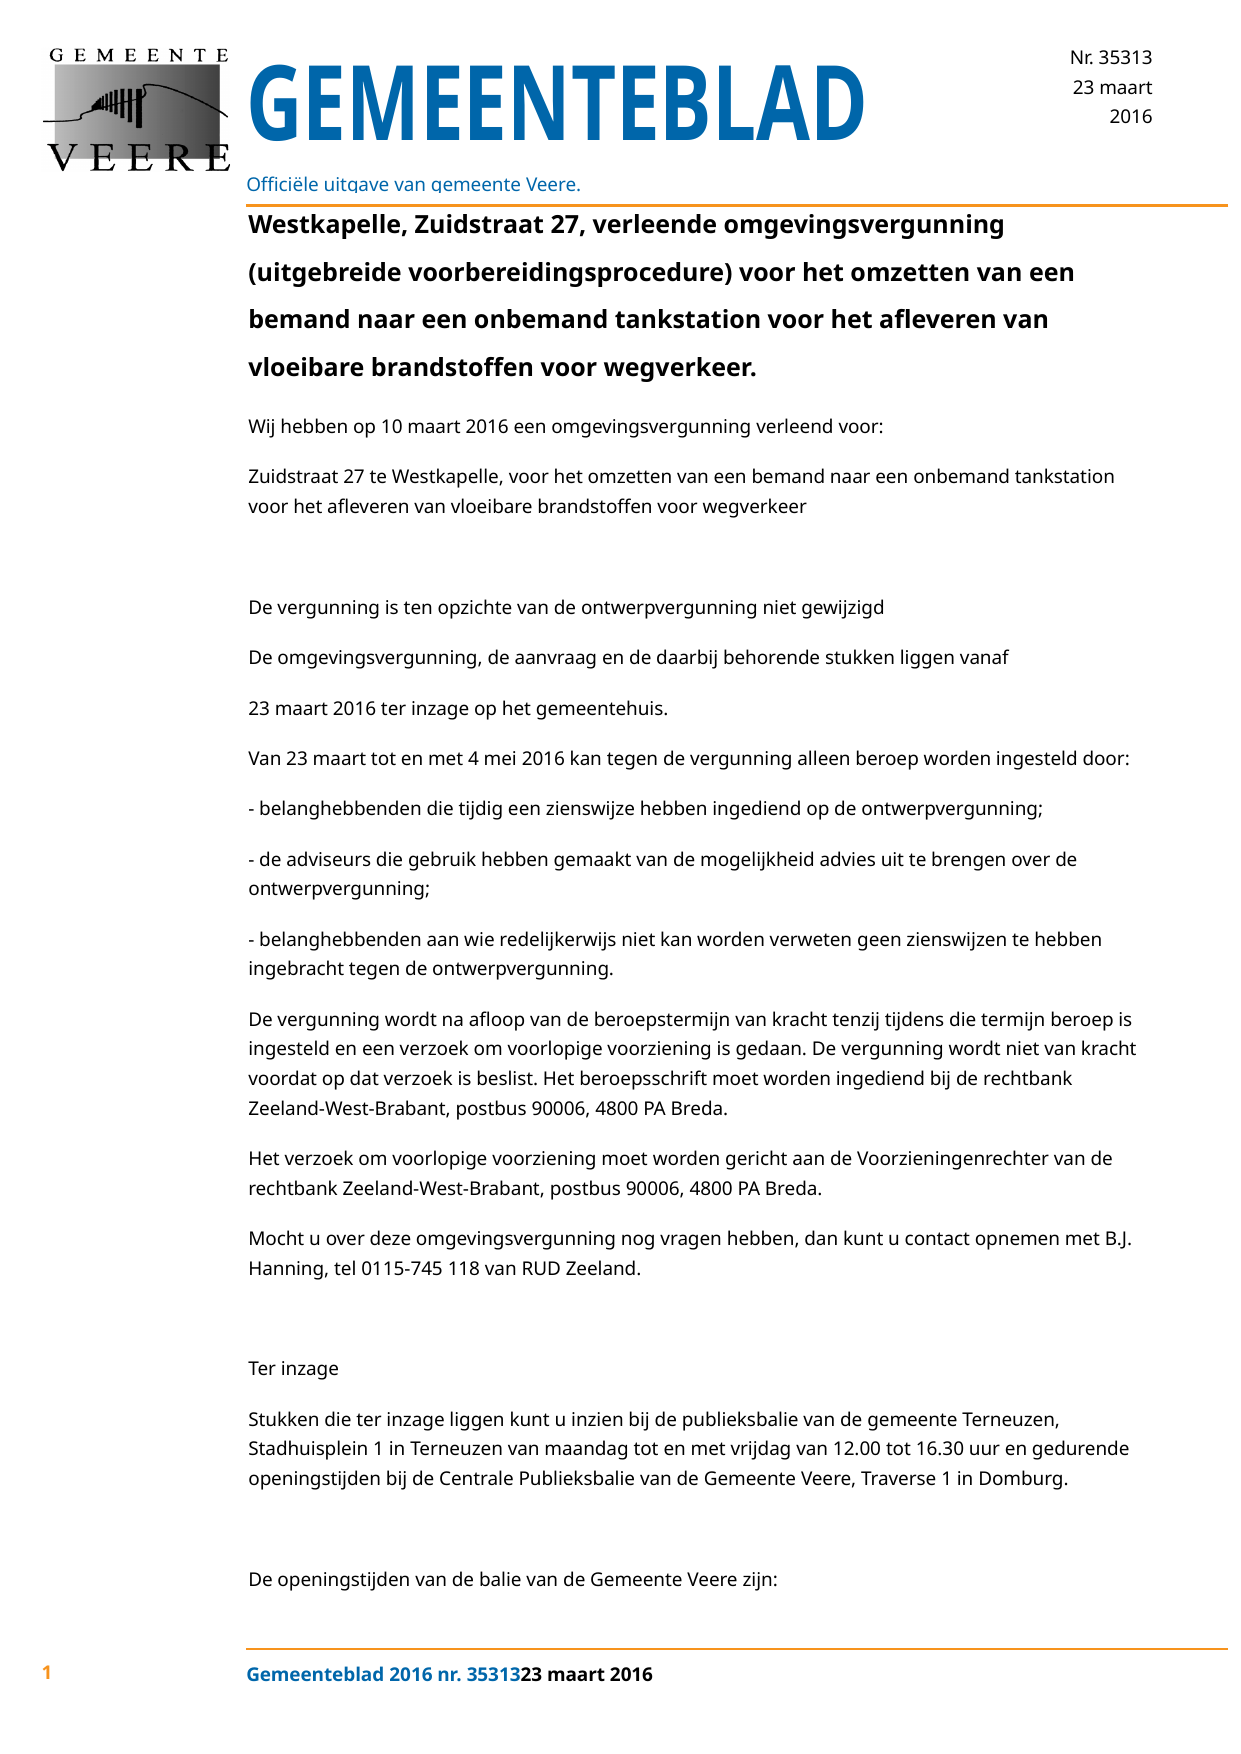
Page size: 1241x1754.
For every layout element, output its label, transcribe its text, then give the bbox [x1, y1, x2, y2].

text Ter inzage [248, 1356, 1152, 1381]
text Van 23 maart tot en met 4 mei 2016 kan tegen de vergunning alleen beroep worden ingesteld door: [248, 745, 1152, 771]
text Het verzoek om voorlopige voorziening moet worden gericht aan de Voorzieningenrechter van de rechtbank Zeeland-West-Brabant, postbus 90006, 4800 PA Breda. [248, 1145, 1152, 1201]
text - de adviseurs die gebruik hebben gemaakt van de mogelijkheid advies uit te brengen over de ontwerpvergunning; [248, 846, 1152, 901]
text De omgevingsvergunning, de aanvraag en de daarbij behorende stukken liggen vanaf [248, 644, 1152, 670]
text Westkapelle, Zuidstraat 27, verleende omgevingsvergunning (uitgebreide voorbereidingsprocedure) voor het omzetten van een bemand naar een onbemand tankstation voor het afleveren van vloeibare brandstoffen voor wegverkeer. [248, 207, 1152, 384]
text De vergunning is ten opzichte van de ontwerpvergunning niet gewijzigd [248, 594, 1152, 620]
text De vergunning wordt na afloop van de beroepstermijn van kracht tenzij tijdens die termijn beroep is ingesteld en een verzoek om voorlopige voorziening is gedaan. De vergunning wordt niet van kracht voordat op dat verzoek is beslist. Het beroepsschrift moet worden ingediend bij de rechtbank Zeeland-West-Brabant, postbus 90006, 4800 PA Breda. [248, 1006, 1152, 1121]
text Wij hebben op 10 maart 2016 een omgevingsvergunning verleend voor: [248, 413, 1152, 439]
picture [41, 47, 231, 172]
text De openingstijden van de balie van de Gemeente Veere zijn: [248, 1566, 1152, 1592]
text 23 maart 2016 ter inzage op het gemeentehuis. [248, 695, 1152, 721]
text Zuidstraat 27 te Westkapelle, voor het omzetten van een bemand naar een onbemand tankstation voor het afleveren van vloeibare brandstoffen voor wegverkeer [248, 463, 1152, 519]
text Stukken die ter inzage liggen kunt u inzien bij de publieksbalie van de gemeente Terneuzen, Stadhuisplein 1 in Terneuzen van maandag tot en met vrijdag van 12.00 tot 16.30 uur en gedurende openingstijden bij de Centrale Publieksbalie van de Gemeente Veere, Traverse 1 in Domburg. [248, 1406, 1152, 1491]
text - belanghebbenden die tijdig een zienswijze hebben ingediend op de ontwerpvergunning; [248, 796, 1152, 821]
text Mocht u over deze omgevingsvergunning nog vragen hebben, dan kunt u contact opnemen met B.J. Hanning, tel 0115-745 118 van RUD Zeeland. [248, 1225, 1152, 1281]
text - belanghebbenden aan wie redelijkerwijs niet kan worden verweten geen zienswijzen te hebben ingebracht tegen de ontwerpvergunning. [248, 926, 1152, 981]
